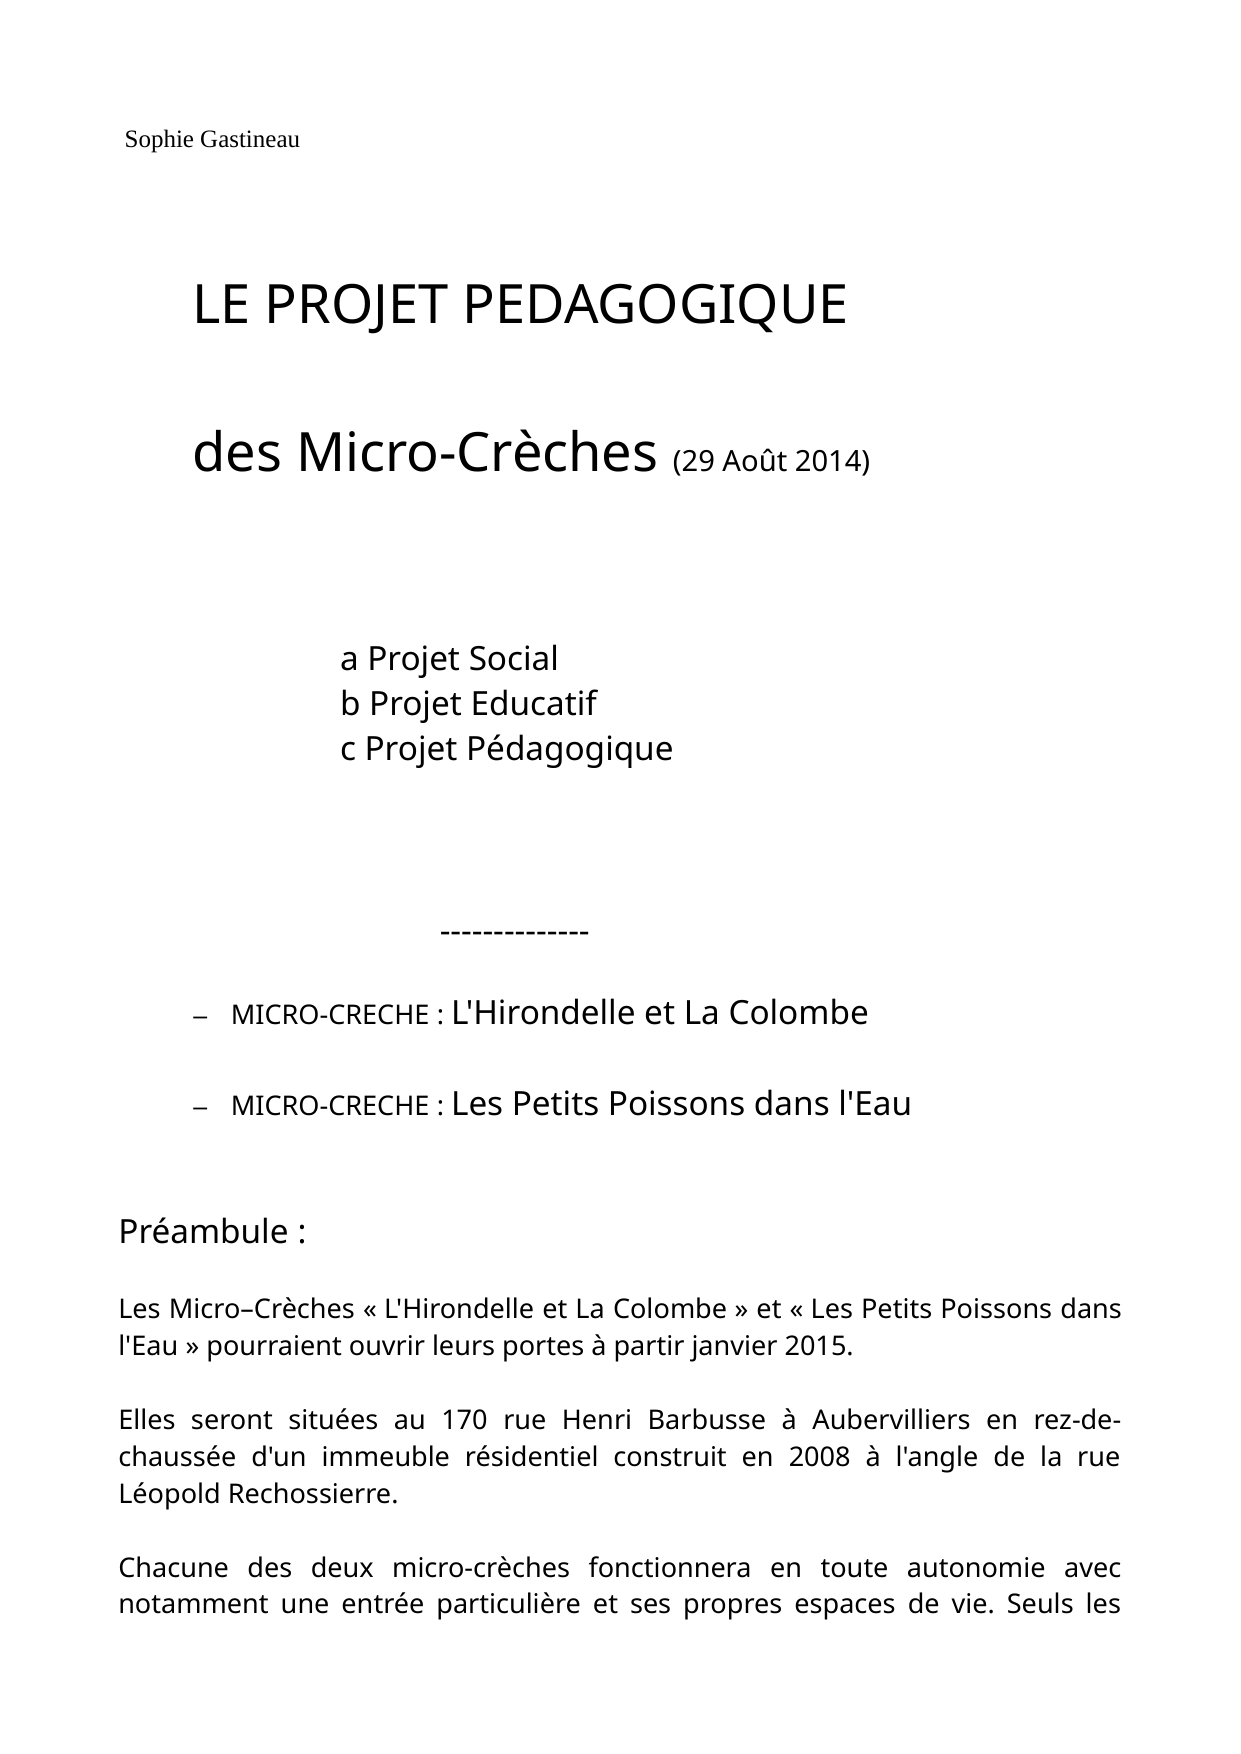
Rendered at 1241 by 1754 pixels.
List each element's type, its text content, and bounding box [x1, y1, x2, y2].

text Préambule : [118, 1208, 1122, 1253]
text c Projet Pédagogique [118, 725, 1122, 771]
text Chacune des deux micro-crèches fonctionnera en toute autonomie avec notamment une entrée particulière et ses propres espaces de vie. Seuls les [118, 1548, 1122, 1622]
text b Projet Educatif [118, 680, 1122, 725]
text a Projet Social [118, 634, 1122, 680]
list MICRO-CRECHE : L'Hirondelle et La Colombe [193, 989, 1122, 1034]
text Sophie Gastineau [118, 118, 1122, 155]
text LE PROJET PEDAGOGIQUE [118, 266, 1122, 339]
text -------------- [118, 907, 1122, 952]
text des Micro-Crèches (29 Août 2014) [118, 413, 1122, 487]
list MICRO-CRECHE : Les Petits Poissons dans l'Eau [193, 1080, 1122, 1125]
text Les Micro–Crèches « L'Hirondelle et La Colombe » et « Les Petits Poissons dans l'Eau » pourraient ouvrir leurs portes à partir janvier 2015. [118, 1290, 1122, 1364]
text Elles seront situées au 170 rue Henri Barbusse à Aubervilliers en rez-de-chaussée d'un immeuble résidentiel construit en 2008 à l'angle de la rue Léopold Rechossierre. [118, 1401, 1122, 1511]
